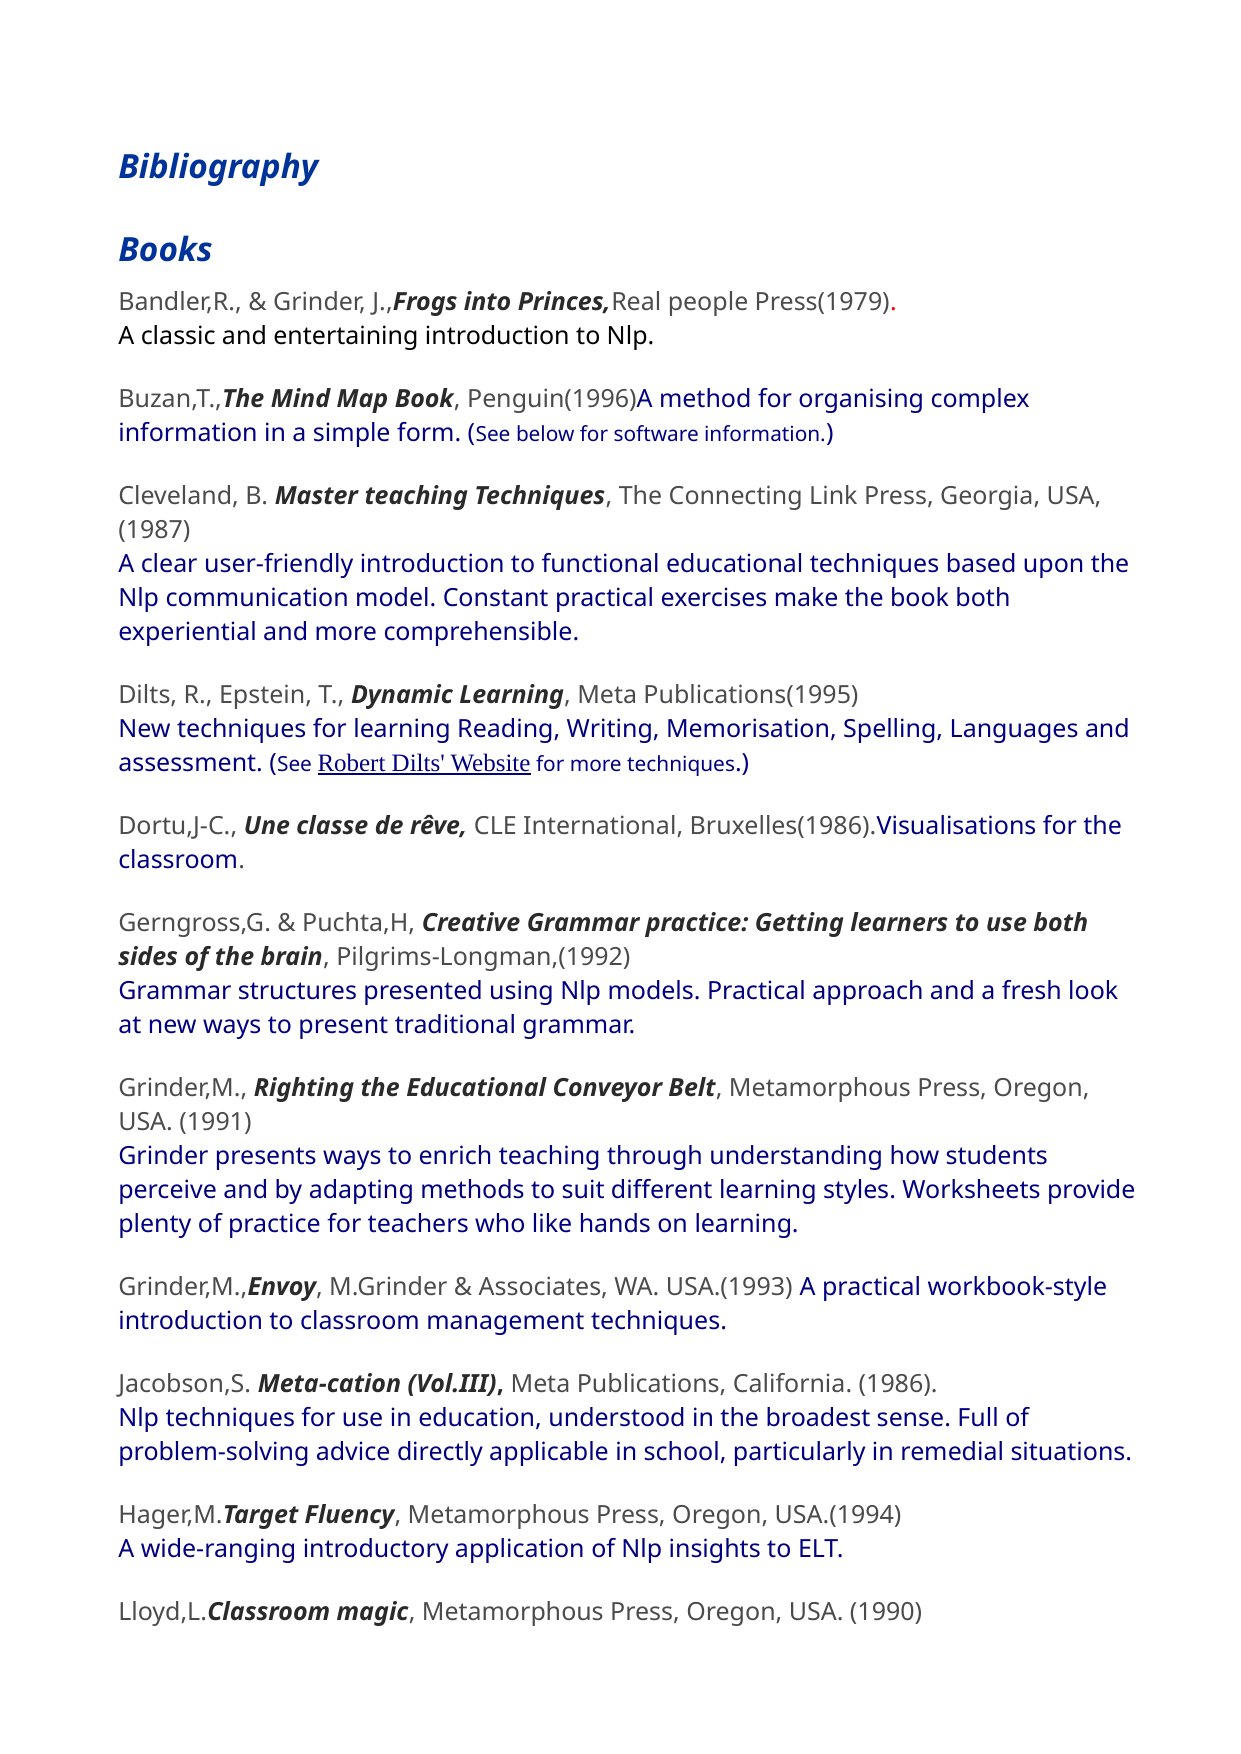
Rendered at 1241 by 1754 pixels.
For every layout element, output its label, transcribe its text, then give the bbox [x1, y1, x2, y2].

text Bandler,R., & Grinder, J.,Frogs into Princes,Real people Press(1979). A classic and entertaining introduction to Nlp. [118, 284, 1138, 352]
text Lloyd,L.Classroom magic, Metamorphous Press, Oregon, USA. (1990) [118, 1593, 1138, 1627]
subtitle Books [118, 226, 1138, 271]
text Dortu,J-C., Une classe de rêve, CLE International, Bruxelles(1986).Visualisations for the classroom. [118, 808, 1138, 876]
text Grinder,M., Righting the Educational Conveyor Belt, Metamorphous Press, Oregon, USA. (1991) Grinder presents ways to enrich teaching through understanding how students perceive and by adapting methods to suit different learning styles. Worksheets provide plenty of practice for teachers who like hands on learning. [118, 1069, 1138, 1240]
text Gerngross,G. & Puchta,H, Creative Grammar practice: Getting learners to use both sides of the brain, Pilgrims-Longman,(1992) Grammar structures presented using Nlp models. Practical approach and a fresh look at new ways to present traditional grammar. [118, 904, 1138, 1041]
subtitle Bibliography [118, 143, 1138, 188]
text Jacobson,S. Meta-cation (Vol.III), Meta Publications, California. (1986). Nlp techniques for use in education, understood in the broadest sense. Full of problem-solving advice directly applicable in school, particularly in remedial situations. [118, 1366, 1138, 1468]
text Buzan,T.,The Mind Map Book, Penguin(1996)A method for organising complex information in a simple form. (See below for software information.) [118, 381, 1138, 449]
text Grinder,M.,Envoy, M.Grinder & Associates, WA. USA.(1993) A practical workbook-style introduction to classroom management techniques. [118, 1269, 1138, 1337]
text Hager,M.Target Fluency, Metamorphous Press, Oregon, USA.(1994) A wide-ranging introductory application of Nlp insights to ELT. [118, 1496, 1138, 1564]
text Dilts, R., Epstein, T., Dynamic Learning, Meta Publications(1995) New techniques for learning Reading, Writing, Memorisation, Spelling, Languages and assessment. (See Robert Dilts' Website for more techniques.) [118, 677, 1138, 779]
text Cleveland, B. Master teaching Techniques, The Connecting Link Press, Georgia, USA, (1987) A clear user-friendly introduction to functional educational techniques based upon the Nlp communication model. Constant practical exercises make the book both experiential and more comprehensible. [118, 478, 1138, 648]
